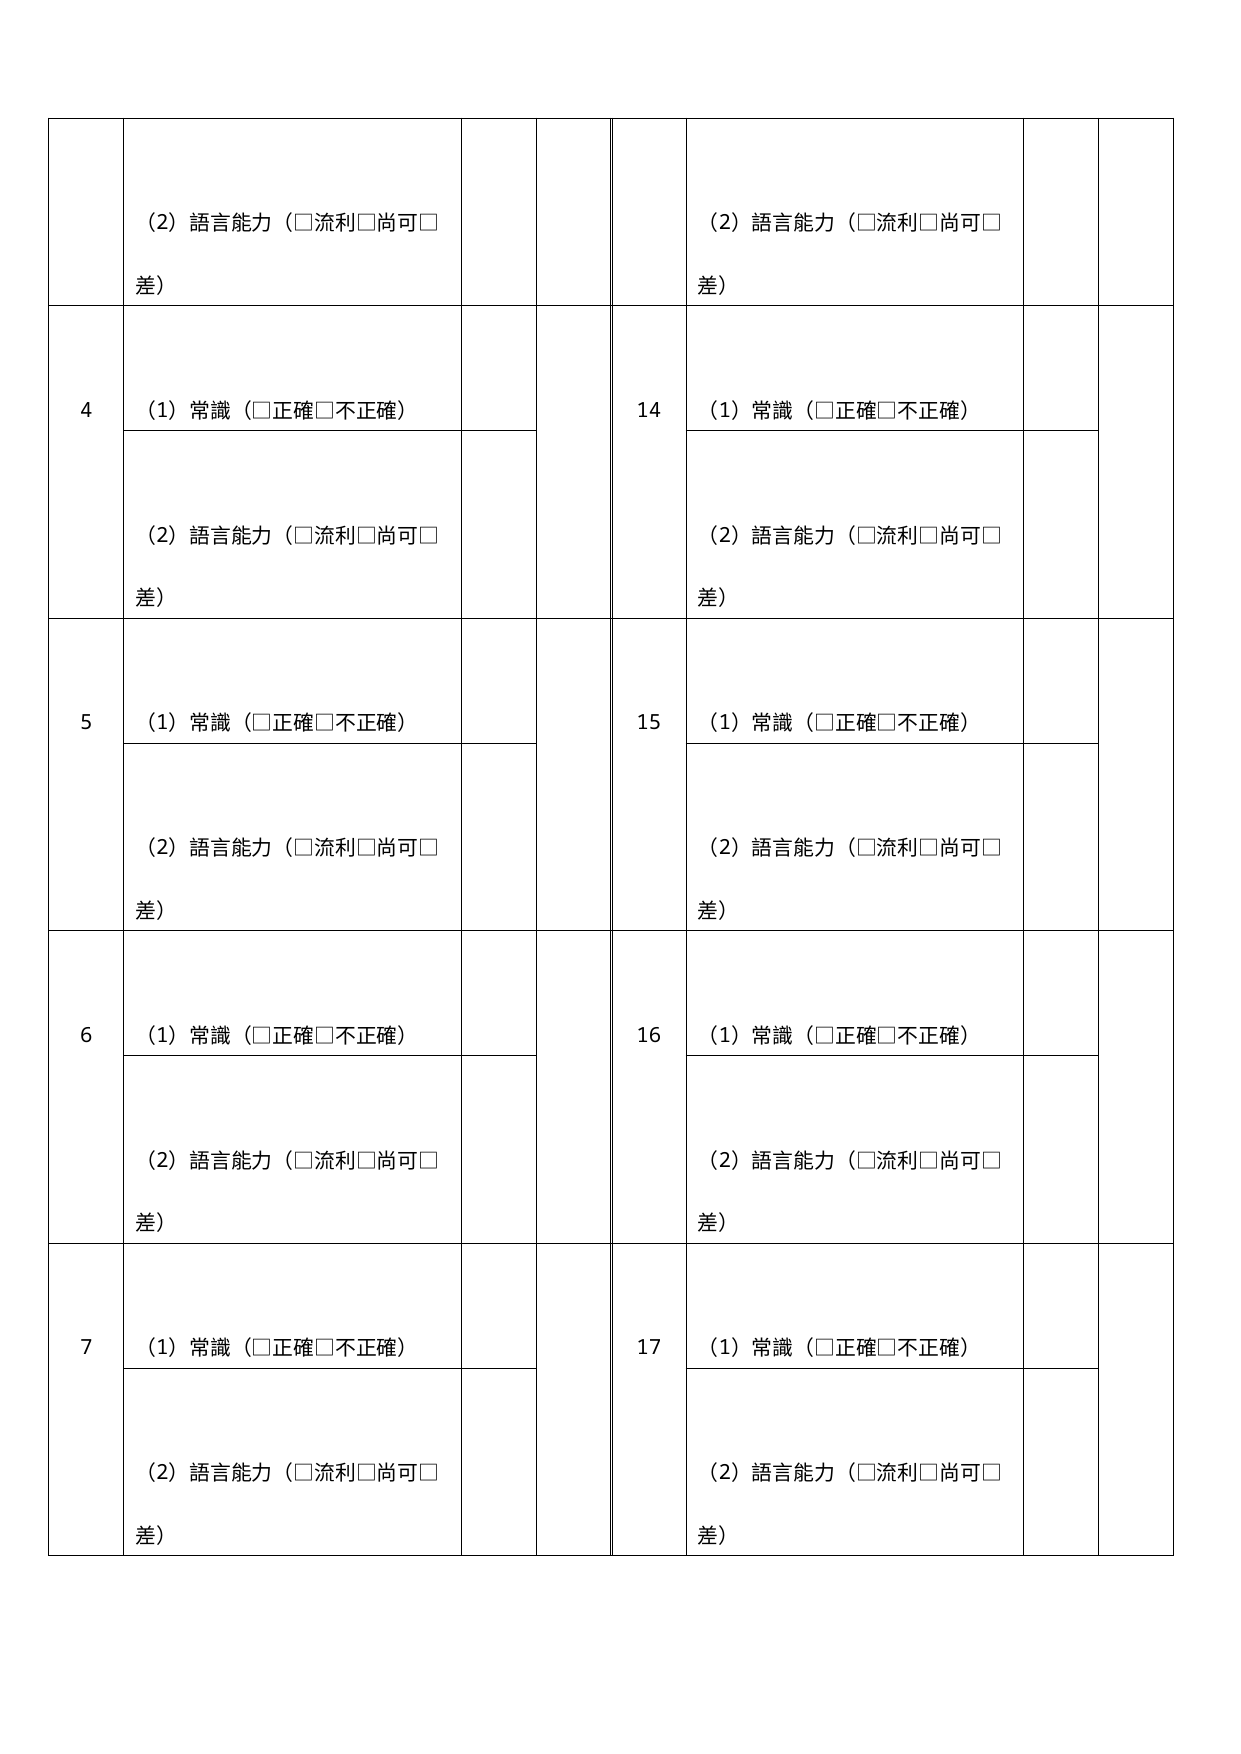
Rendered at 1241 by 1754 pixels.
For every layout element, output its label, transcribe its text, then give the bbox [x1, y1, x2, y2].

table_cell （1）常識（□正確□不正確） [124, 619, 461, 743]
table_cell （2）語言能力（□流利□尚可□差） [124, 1056, 461, 1243]
table_cell [537, 931, 610, 1243]
table_cell （2）語言能力（□流利□尚可□差） [124, 1369, 461, 1555]
table_cell 7 [49, 1244, 123, 1555]
table_cell [1024, 306, 1098, 430]
table_cell （2）語言能力（□流利□尚可□差） [124, 119, 461, 305]
table_cell [613, 119, 686, 305]
table_cell [1024, 119, 1098, 305]
table_cell [1099, 1244, 1173, 1555]
table_cell [1099, 931, 1173, 1243]
table_cell [537, 119, 610, 305]
table_cell [462, 619, 536, 743]
table_cell [49, 119, 123, 305]
table_cell （2）語言能力（□流利□尚可□差） [124, 431, 461, 618]
table_cell （2）語言能力（□流利□尚可□差） [687, 1056, 1023, 1243]
table_cell [462, 306, 536, 430]
table_cell [1024, 1369, 1098, 1555]
table_cell 4 [49, 306, 123, 618]
table_cell [462, 744, 536, 930]
table_cell [462, 1056, 536, 1243]
table_cell [462, 931, 536, 1055]
table_cell [1024, 931, 1098, 1055]
table_cell （2）語言能力（□流利□尚可□差） [687, 431, 1023, 618]
table_cell [462, 1244, 536, 1368]
table_cell [462, 1369, 536, 1555]
table_cell （1）常識（□正確□不正確） [124, 306, 461, 430]
table_cell [1099, 619, 1173, 930]
table_cell （1）常識（□正確□不正確） [687, 619, 1023, 743]
table_cell （1）常識（□正確□不正確） [124, 1244, 461, 1368]
table_cell （1）常識（□正確□不正確） [687, 306, 1023, 430]
table_cell 6 [49, 931, 123, 1243]
table_cell （2）語言能力（□流利□尚可□差） [124, 744, 461, 930]
table_cell [1024, 1056, 1098, 1243]
table_cell [1024, 744, 1098, 930]
table_cell [1099, 306, 1173, 618]
table_cell [537, 1244, 610, 1555]
table_cell [537, 306, 610, 618]
table_cell 17 [613, 1244, 686, 1555]
table_cell （1）常識（□正確□不正確） [124, 931, 461, 1055]
table_cell [1024, 431, 1098, 618]
table_cell 5 [49, 619, 123, 930]
table_cell （2）語言能力（□流利□尚可□差） [687, 119, 1023, 305]
table_cell （1）常識（□正確□不正確） [687, 1244, 1023, 1368]
table_cell [1024, 1244, 1098, 1368]
table_cell [1099, 119, 1173, 305]
table_cell [462, 119, 536, 305]
table_cell （2）語言能力（□流利□尚可□差） [687, 744, 1023, 930]
table_cell 16 [613, 931, 686, 1243]
table_cell 14 [613, 306, 686, 618]
table_cell 15 [613, 619, 686, 930]
table_cell （2）語言能力（□流利□尚可□差） [687, 1369, 1023, 1555]
table_cell [1024, 619, 1098, 743]
table_cell [537, 619, 610, 930]
table_cell （1）常識（□正確□不正確） [687, 931, 1023, 1055]
table_cell [462, 431, 536, 618]
